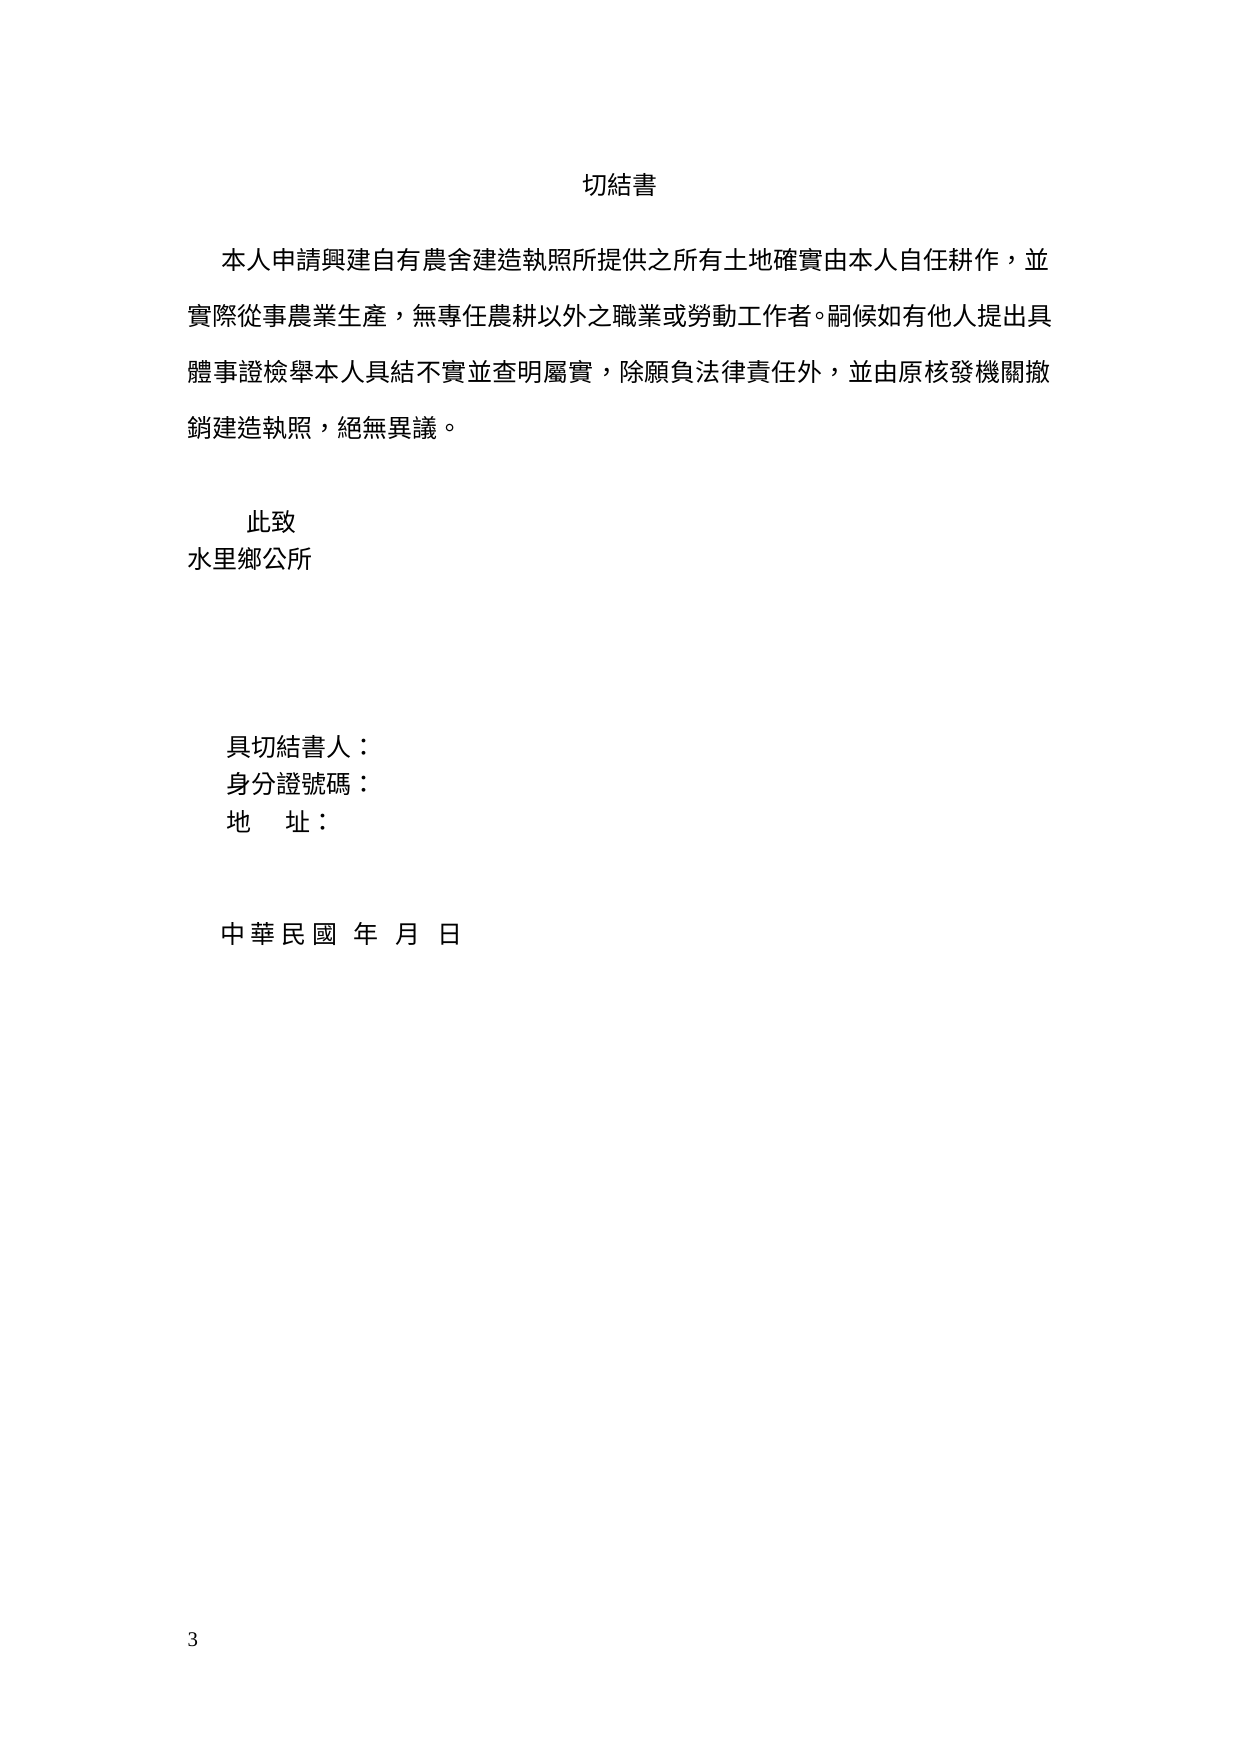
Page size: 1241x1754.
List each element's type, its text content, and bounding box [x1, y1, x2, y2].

text 身分證號碼： [187, 764, 1053, 801]
text 本人申請興建自有農舍建造執照所提供之所有土地確實由本人自任耕作，並實際從事農業生產，無專任農耕以外之職業或勞動工作者。嗣候如有他人提出具體事證檢舉本人具結不實並查明屬實，除願負法律責任外，並由原核發機關撤銷建造執照，絕無異議。 [187, 239, 1053, 446]
text 此致 [187, 501, 1053, 539]
text 具切結書人： [187, 726, 1053, 764]
text 地 址： [187, 801, 1053, 839]
text 中 華 民 國 年 月 日 [187, 914, 1053, 951]
text 切結書 [187, 164, 1053, 202]
text 水里鄉公所 [187, 539, 1053, 576]
